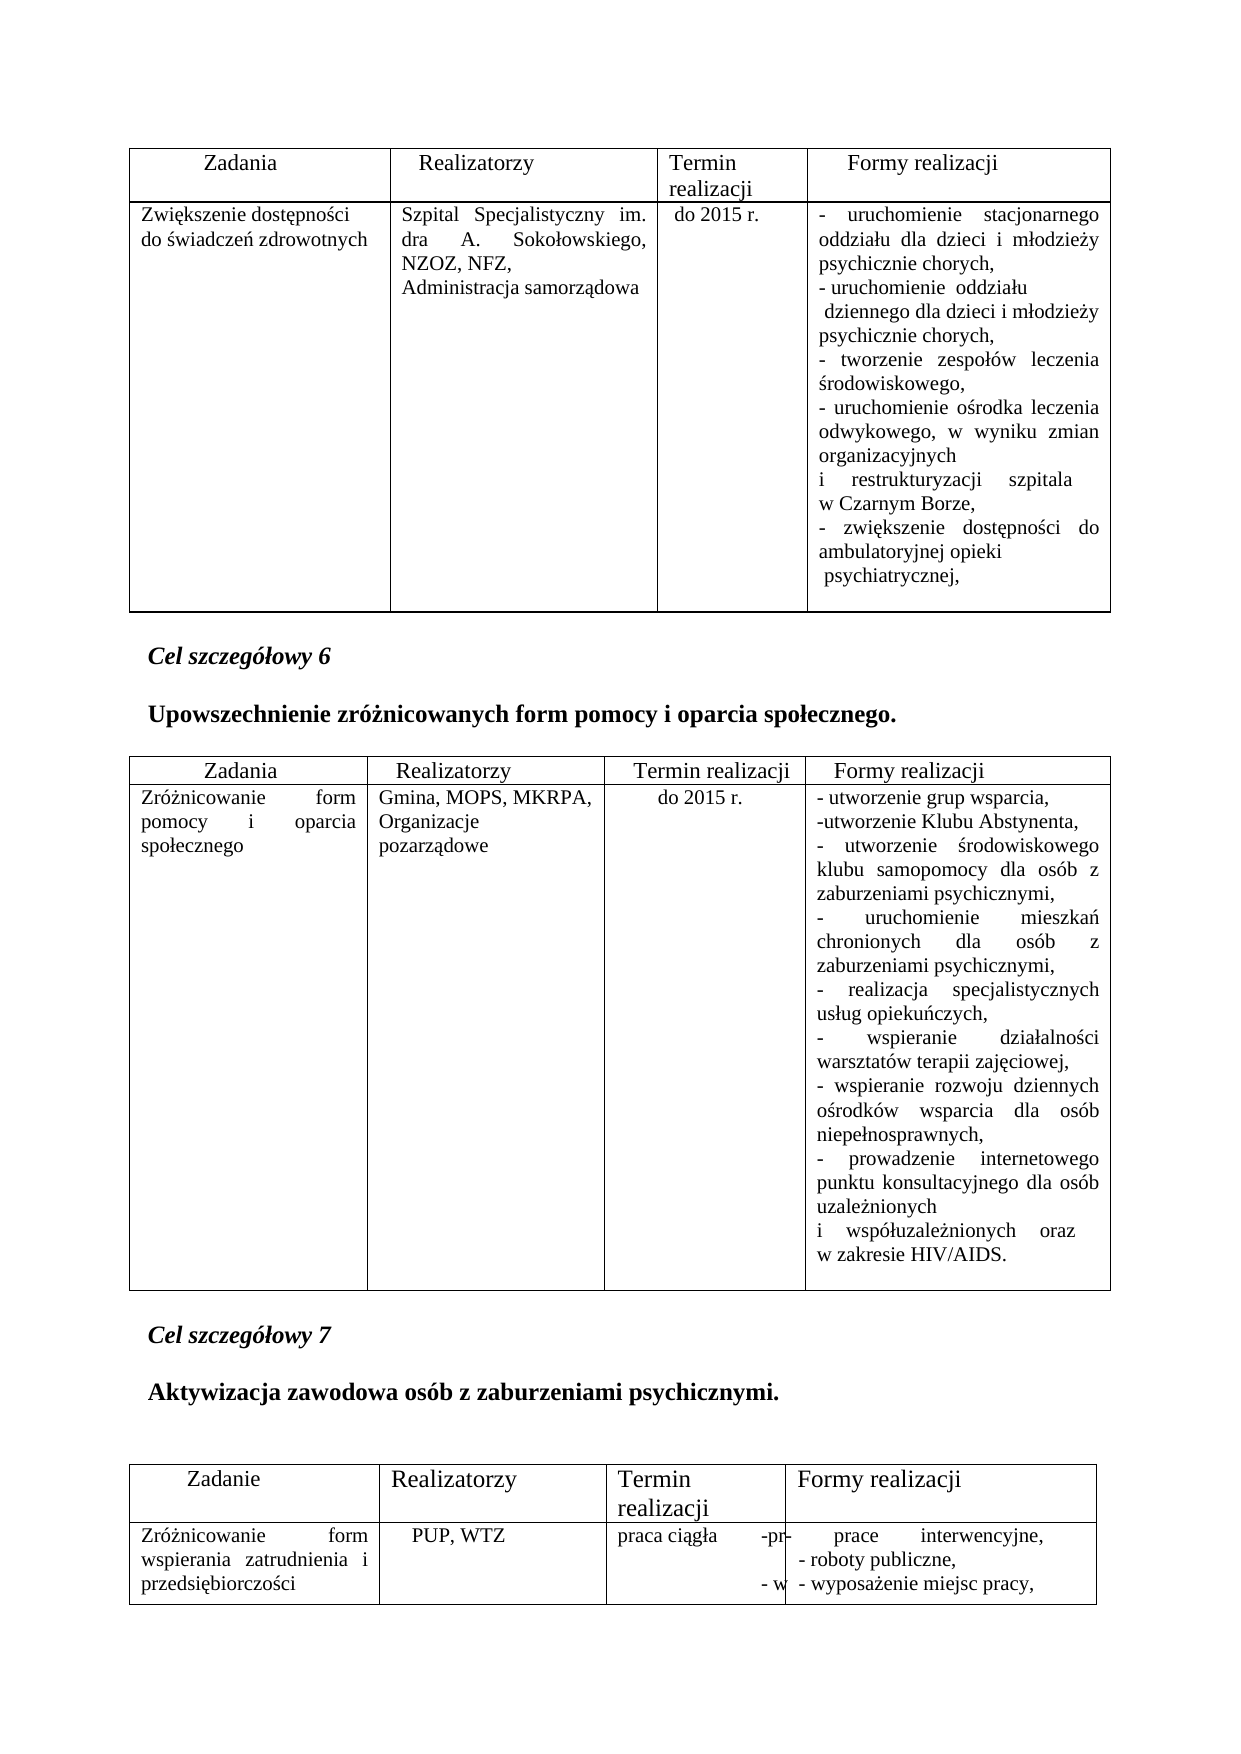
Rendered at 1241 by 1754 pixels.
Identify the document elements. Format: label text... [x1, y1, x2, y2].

table_cell -pr- prace interwencyjne, - roboty publiczne, - w - wyposażenie miejsc pracy, -rozwijanie podstawowych i specjalistycznych umiejętności zawodowych na WTZ w celu podjęcia pracy w zakładzie aktywności zawodowej, -zd- zwiększenie stępności rehabilitacji zawodowej, -organizacja poradnictwa zawodowego i szkoleń zawodowych dla osób z zaburzeniami psychicznymi. [786, 1523, 1096, 1604]
table_header Zadanie [130, 1465, 379, 1522]
table_cell - uruchomienie stacjonarnego oddziału dla dzieci i młodzieży psychicznie chorych, - uruchomienie oddziału dziennego dla dzieci i młodzieży psychicznie chorych, - tworzenie zespołów leczenia środowiskowego, - uruchomienie ośrodka leczenia odwykowego, w wyniku zmian organizacyjnych i restrukturyzacji szpitala w Czarnym Borze, - zwiększenie dostępności do ambulatoryjnej opieki psychiatrycznej, [808, 203, 1110, 611]
table_header Termin realizacji [605, 757, 805, 784]
table_header Zadania [130, 757, 367, 784]
table_cell do 2015 r. [658, 203, 807, 611]
table_cell Szpital Specjalistyczny im. dra A. Sokołowskiego, NZOZ, NFZ, Administracja samorządowa [391, 203, 657, 611]
text Upowszechnienie zróżnicowanych form pomocy i oparcia społecznego. [148, 699, 1093, 727]
table_cell Zróżnicowanie form pomocy i oparcia społecznego [130, 785, 367, 1290]
text Cel szczegółowy 7 [148, 1320, 1093, 1348]
table_header Formy realizacji [808, 149, 1110, 201]
text Aktywizacja zawodowa osób z zaburzeniami psychicznymi. [148, 1377, 1093, 1406]
table_header Termin realizacji [607, 1465, 785, 1522]
table_header Zadania [130, 149, 390, 201]
table_header Formy realizacji [786, 1465, 1096, 1522]
table_header Realizatorzy [368, 757, 604, 784]
table_cell - utworzenie grup wsparcia, -utworzenie Klubu Abstynenta, - utworzenie środowiskowego klubu samopomocy dla osób z zaburzeniami psychicznymi, - uruchomienie mieszkań chronionych dla osób z zaburzeniami psychicznymi, - realizacja specjalistycznych usług opiekuńczych, - wspieranie działalności warsztatów terapii zajęciowej, - wspieranie rozwoju dziennych ośrodków wsparcia dla osób niepełnosprawnych, - prowadzenie internetowego punktu konsultacyjnego dla osób uzależnionych i współuzależnionych oraz w zakresie HIV/AIDS. [806, 785, 1110, 1290]
table_header Formy realizacji [806, 757, 1110, 784]
table_cell PUP, WTZ [380, 1523, 606, 1604]
table_cell praca ciągła [607, 1523, 785, 1604]
table_header Termin realizacji [658, 149, 807, 201]
table_header Realizatorzy [380, 1465, 606, 1522]
table_cell Zwiększenie dostępności do świadczeń zdrowotnych [130, 203, 390, 611]
table_cell Zróżnicowanie form wspierania zatrudnienia i przedsiębiorczości [130, 1523, 379, 1604]
table_cell do 2015 r. [605, 785, 805, 1290]
table_cell Gmina, MOPS, MKRPA, Organizacje pozarządowe [368, 785, 604, 1290]
text Cel szczegółowy 6 [148, 641, 1093, 670]
table_header Realizatorzy [391, 149, 657, 201]
